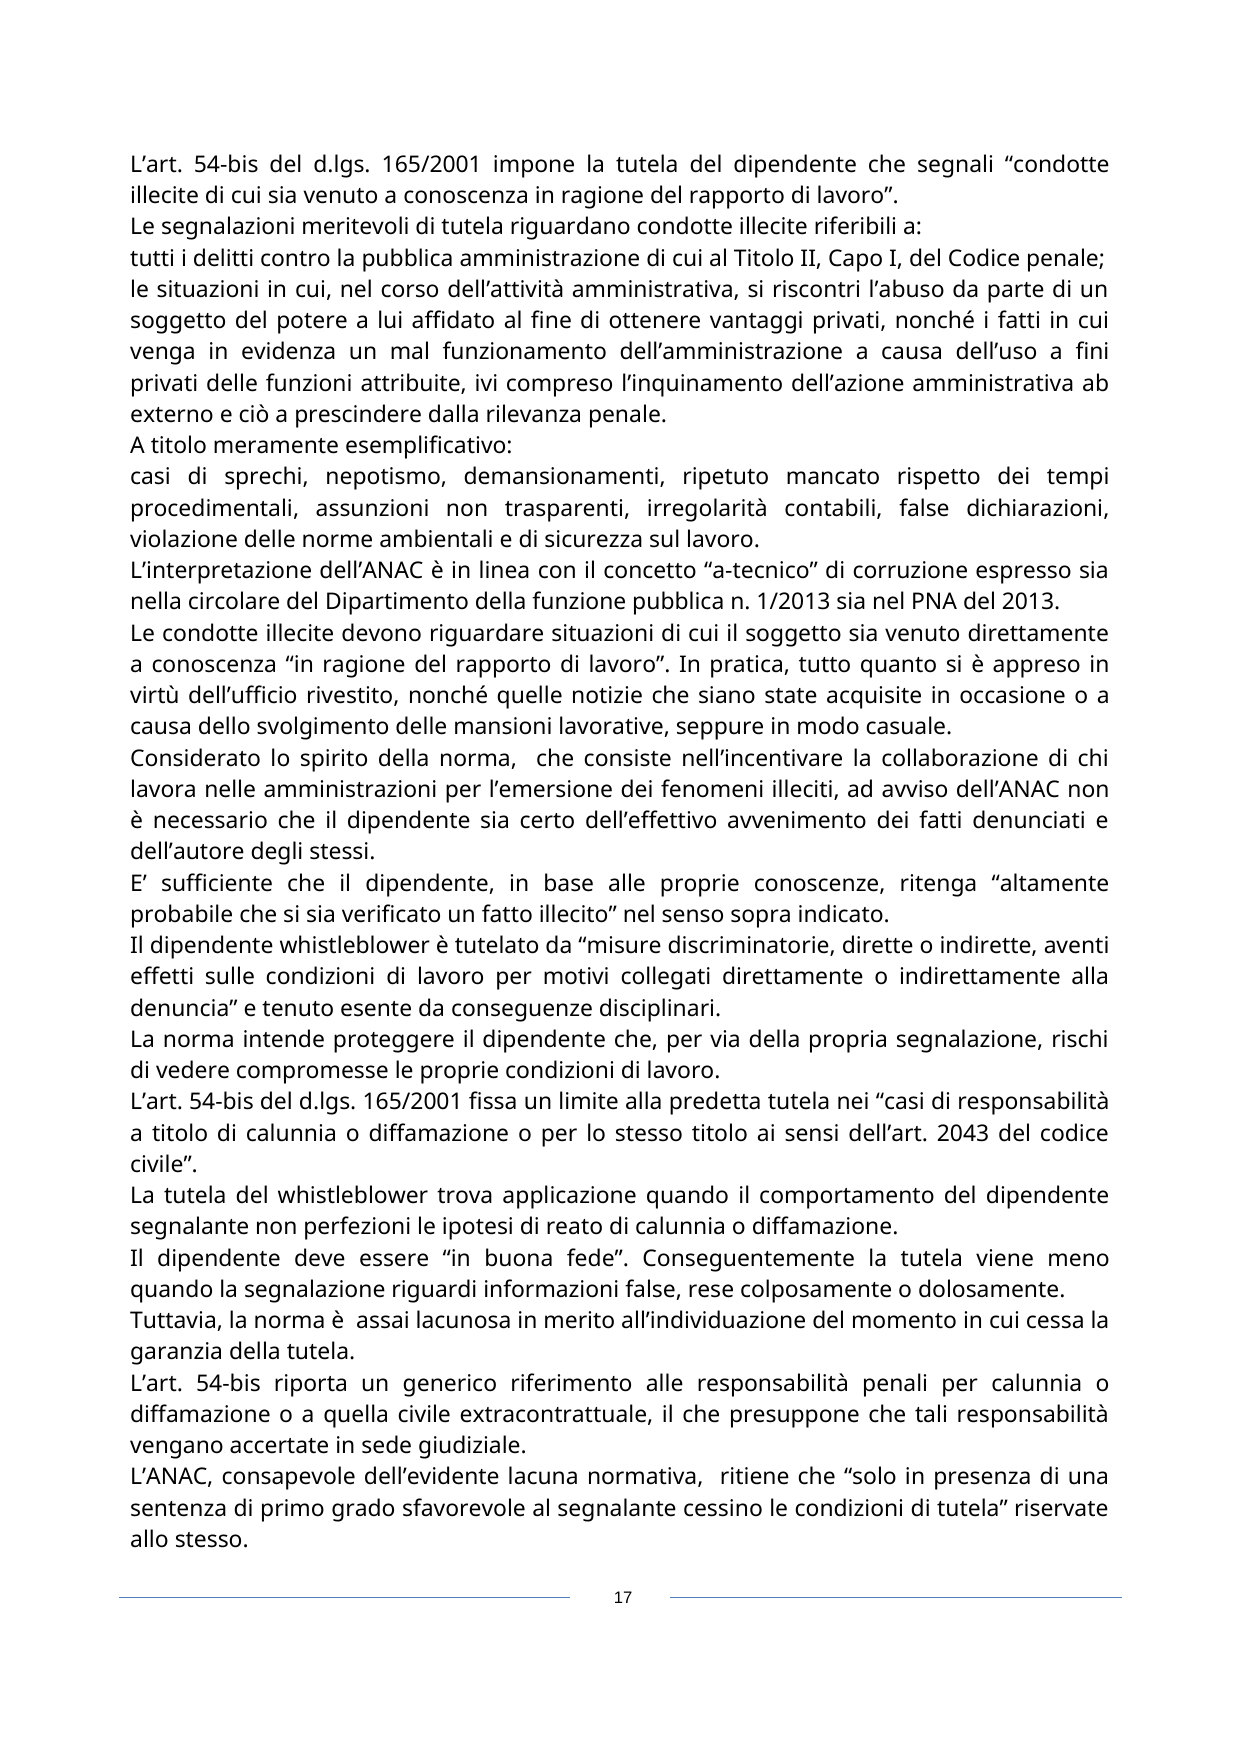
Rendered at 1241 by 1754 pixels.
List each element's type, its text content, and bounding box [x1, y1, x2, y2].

text L’art. 54-bis del d.lgs. 165/2001 impone la tutela del dipendente che segnali “condotte illecite di cui sia venuto a conoscenza in ragione del rapporto di lavoro”. [130, 148, 1110, 210]
text E’ sufficiente che il dipendente, in base alle proprie conoscenze, ritenga “altamente probabile che si sia verificato un fatto illecito” nel senso sopra indicato. [130, 866, 1110, 929]
text L’art. 54-bis del d.lgs. 165/2001 fissa un limite alla predetta tutela nei “casi di responsabilità a titolo di calunnia o diffamazione o per lo stesso titolo ai sensi dell’art. 2043 del codice civile”. [130, 1085, 1110, 1179]
text tutti i delitti contro la pubblica amministrazione di cui al Titolo II, Capo I, del Codice penale; [130, 241, 1110, 273]
text L’ANAC, consapevole dell’evidente lacuna normativa, ritiene che “solo in presenza di una sentenza di primo grado sfavorevole al segnalante cessino le condizioni di tutela” riservate allo stesso. [130, 1460, 1110, 1554]
text Il dipendente deve essere “in buona fede”. Conseguentemente la tutela viene meno quando la segnalazione riguardi informazioni false, rese colposamente o dolosamente. [130, 1241, 1110, 1304]
text le situazioni in cui, nel corso dell’attività amministrativa, si riscontri l’abuso da parte di un soggetto del potere a lui affidato al fine di ottenere vantaggi privati, nonché i fatti in cui venga in evidenza un mal funzionamento dell’amministrazione a causa dell’uso a fini privati delle funzioni attribuite, ivi compreso l’inquinamento dell’azione amministrativa ab externo e ciò a prescindere dalla rilevanza penale. [130, 273, 1110, 429]
text Tuttavia, la norma è assai lacunosa in merito all’individuazione del momento in cui cessa la garanzia della tutela. [130, 1304, 1110, 1366]
text Il dipendente whistleblower è tutelato da “misure discriminatorie, dirette o indirette, aventi effetti sulle condizioni di lavoro per motivi collegati direttamente o indirettamente alla denuncia” e tenuto esente da conseguenze disciplinari. [130, 929, 1110, 1023]
text Le segnalazioni meritevoli di tutela riguardano condotte illecite riferibili a: [130, 210, 1110, 241]
text Considerato lo spirito della norma, che consiste nell’incentivare la collaborazione di chi lavora nelle amministrazioni per l’emersione dei fenomeni illeciti, ad avviso dell’ANAC non è necessario che il dipendente sia certo dell’effettivo avvenimento dei fatti denunciati e dell’autore degli stessi. [130, 741, 1110, 866]
text Le condotte illecite devono riguardare situazioni di cui il soggetto sia venuto direttamente a conoscenza “in ragione del rapporto di lavoro”. In pratica, tutto quanto si è appreso in virtù dell’ufficio rivestito, nonché quelle notizie che siano state acquisite in occasione o a causa dello svolgimento delle mansioni lavorative, seppure in modo casuale. [130, 616, 1110, 741]
text La tutela del whistleblower trova applicazione quando il comportamento del dipendente segnalante non perfezioni le ipotesi di reato di calunnia o diffamazione. [130, 1179, 1110, 1241]
text La norma intende proteggere il dipendente che, per via della propria segnalazione, rischi di vedere compromesse le proprie condizioni di lavoro. [130, 1023, 1110, 1085]
text A titolo meramente esemplificativo: [130, 429, 1110, 460]
text L’interpretazione dell’ANAC è in linea con il concetto “a-tecnico” di corruzione espresso sia nella circolare del Dipartimento della funzione pubblica n. 1/2013 sia nel PNA del 2013. [130, 554, 1110, 616]
text L’art. 54-bis riporta un generico riferimento alle responsabilità penali per calunnia o diffamazione o a quella civile extracontrattuale, il che presuppone che tali responsabilità vengano accertate in sede giudiziale. [130, 1366, 1110, 1460]
text casi di sprechi, nepotismo, demansionamenti, ripetuto mancato rispetto dei tempi procedimentali, assunzioni non trasparenti, irregolarità contabili, false dichiarazioni, violazione delle norme ambientali e di sicurezza sul lavoro. [130, 460, 1110, 554]
